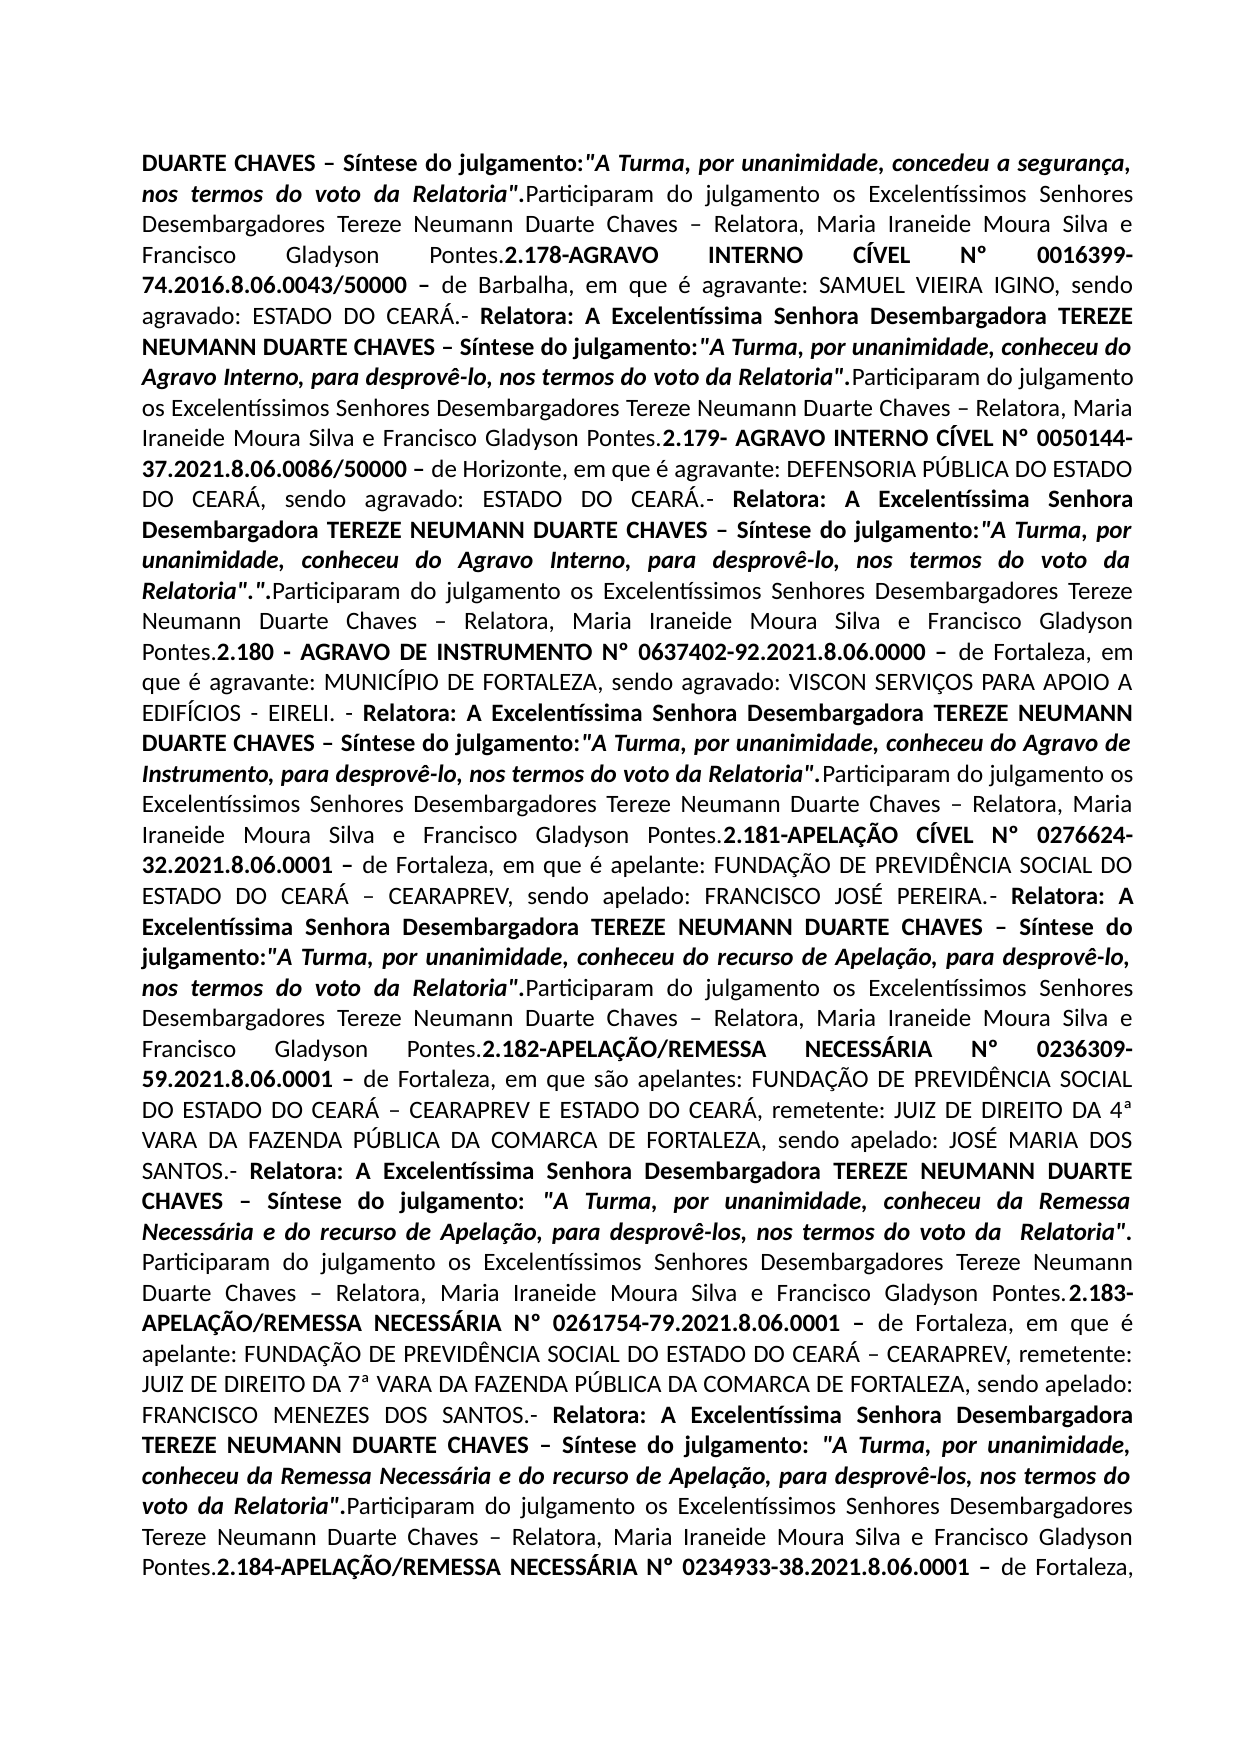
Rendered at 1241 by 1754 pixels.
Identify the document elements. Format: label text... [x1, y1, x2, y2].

text DUARTE CHAVES – Síntese do julgamento:"A Turma, por unanimidade, concedeu a segurança, nos termos do voto da Relatoria".Participaram do julgamento os Excelentíssimos Senhores Desembargadores Tereze Neumann Duarte Chaves – Relatora, Maria Iraneide Moura Silva e Francisco Gladyson Pontes.2.178-AGRAVO INTERNO CÍVEL Nº 0016399-74.2016.8.06.0043/50000 – de Barbalha, em que é agravante: SAMUEL VIEIRA IGINO, sendo agravado: ESTADO DO CEARÁ.- Relatora: A Excelentíssima Senhora Desembargadora TEREZE NEUMANN DUARTE CHAVES – Síntese do julgamento:"A Turma, por unanimidade, conheceu do Agravo Interno, para desprovê-lo, nos termos do voto da Relatoria".Participaram do julgamento os Excelentíssimos Senhores Desembargadores Tereze Neumann Duarte Chaves – Relatora, Maria Iraneide Moura Silva e Francisco Gladyson Pontes.2.179- AGRAVO INTERNO CÍVEL Nº 0050144-37.2021.8.06.0086/50000 – de Horizonte, em que é agravante: DEFENSORIA PÚBLICA DO ESTADO DO CEARÁ, sendo agravado: ESTADO DO CEARÁ.- Relatora: A Excelentíssima Senhora Desembargadora TEREZE NEUMANN DUARTE CHAVES – Síntese do julgamento:"A Turma, por unanimidade, conheceu do Agravo Interno, para desprovê-lo, nos termos do voto da Relatoria".".Participaram do julgamento os Excelentíssimos Senhores Desembargadores Tereze Neumann Duarte Chaves – Relatora, Maria Iraneide Moura Silva e Francisco Gladyson Pontes.2.180 - AGRAVO DE INSTRUMENTO Nº 0637402-92.2021.8.06.0000 – de Fortaleza, em que é agravante: MUNICÍPIO DE FORTALEZA, sendo agravado: VISCON SERVIÇOS PARA APOIO A EDIFÍCIOS - EIRELI. - Relatora: A Excelentíssima Senhora Desembargadora TEREZE NEUMANN DUARTE CHAVES – Síntese do julgamento:"A Turma, por unanimidade, conheceu do Agravo de Instrumento, para desprovê-lo, nos termos do voto da Relatoria".Participaram do julgamento os Excelentíssimos Senhores Desembargadores Tereze Neumann Duarte Chaves – Relatora, Maria Iraneide Moura Silva e Francisco Gladyson Pontes.2.181-APELAÇÃO CÍVEL Nº 0276624-32.2021.8.06.0001 – de Fortaleza, em que é apelante: FUNDAÇÃO DE PREVIDÊNCIA SOCIAL DO ESTADO DO CEARÁ – CEARAPREV, sendo apelado: FRANCISCO JOSÉ PEREIRA.- Relatora: A Excelentíssima Senhora Desembargadora TEREZE NEUMANN DUARTE CHAVES – Síntese do julgamento:"A Turma, por unanimidade, conheceu do recurso de Apelação, para desprovê-lo, nos termos do voto da Relatoria".Participaram do julgamento os Excelentíssimos Senhores Desembargadores Tereze Neumann Duarte Chaves – Relatora, Maria Iraneide Moura Silva e Francisco Gladyson Pontes.2.182-APELAÇÃO/REMESSA NECESSÁRIA Nº 0236309-59.2021.8.06.0001 – de Fortaleza, em que são apelantes: FUNDAÇÃO DE PREVIDÊNCIA SOCIAL DO ESTADO DO CEARÁ – CEARAPREV E ESTADO DO CEARÁ, remetente: JUIZ DE DIREITO DA 4ª VARA DA FAZENDA PÚBLICA DA COMARCA DE FORTALEZA, sendo apelado: JOSÉ MARIA DOS SANTOS.- Relatora: A Excelentíssima Senhora Desembargadora TEREZE NEUMANN DUARTE CHAVES – Síntese do julgamento: "A Turma, por unanimidade, conheceu da Remessa Necessária e do recurso de Apelação, para desprovê-los, nos termos do voto da Relatoria". Participaram do julgamento os Excelentíssimos Senhores Desembargadores Tereze Neumann Duarte Chaves – Relatora, Maria Iraneide Moura Silva e Francisco Gladyson Pontes.2.183-APELAÇÃO/REMESSA NECESSÁRIA Nº 0261754-79.2021.8.06.0001 – de Fortaleza, em que é apelante: FUNDAÇÃO DE PREVIDÊNCIA SOCIAL DO ESTADO DO CEARÁ – CEARAPREV, remetente: JUIZ DE DIREITO DA 7ª VARA DA FAZENDA PÚBLICA DA COMARCA DE FORTALEZA, sendo apelado: FRANCISCO MENEZES DOS SANTOS.- Relatora: A Excelentíssima Senhora Desembargadora TEREZE NEUMANN DUARTE CHAVES – Síntese do julgamento: "A Turma, por unanimidade, conheceu da Remessa Necessária e do recurso de Apelação, para desprovê-los, nos termos do voto da Relatoria".Participaram do julgamento os Excelentíssimos Senhores Desembargadores Tereze Neumann Duarte Chaves – Relatora, Maria Iraneide Moura Silva e Francisco Gladyson Pontes.2.184-APELAÇÃO/REMESSA NECESSÁRIA Nº 0234933-38.2021.8.06.0001 – de Fortaleza, [142, 148, 1134, 1582]
